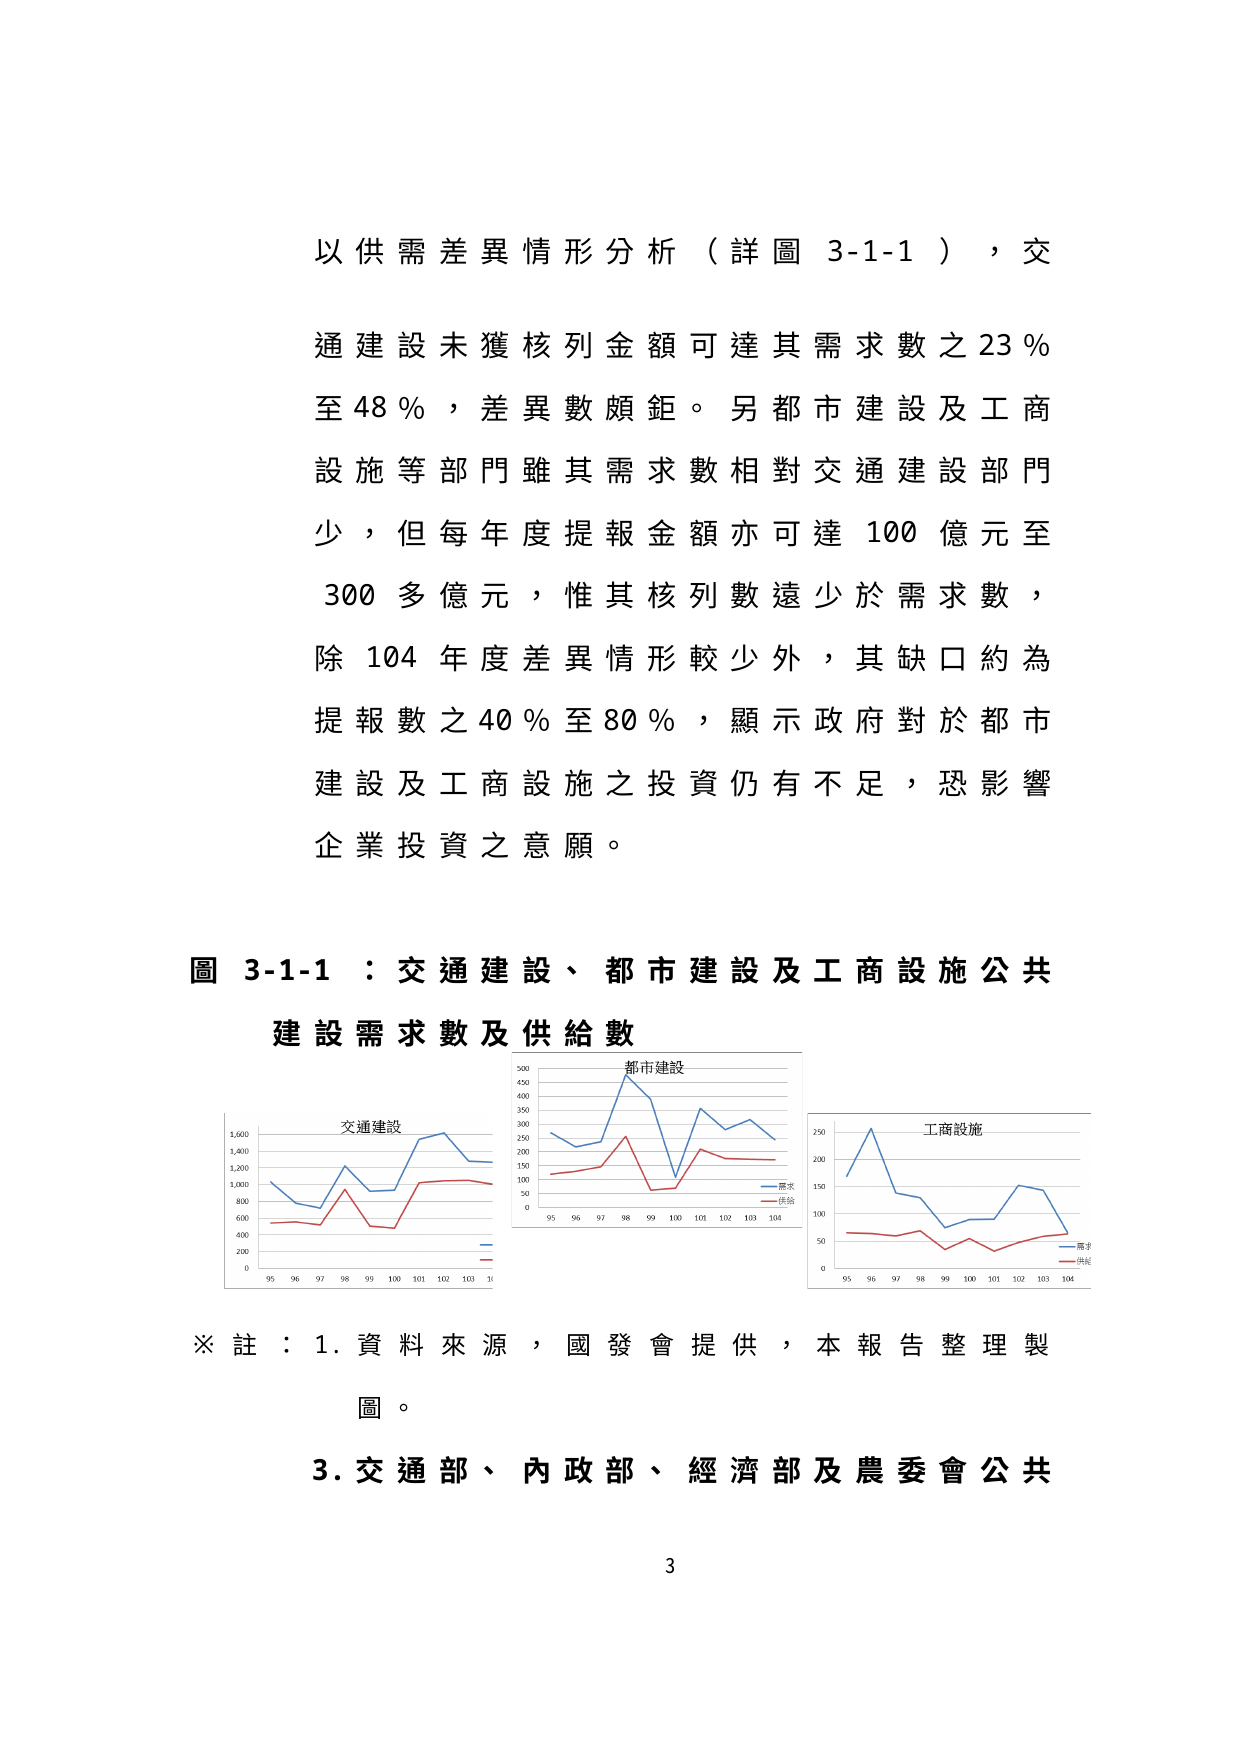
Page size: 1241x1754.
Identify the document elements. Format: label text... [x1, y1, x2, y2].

text 圖3-1-1：交通建設、都市建設及工商設施公共建設需求數及供給數 [183, 927, 1058, 1052]
table_header [194, 1052, 493, 1302]
table_header [792, 1052, 1091, 1302]
text 3.交通部、內政部、經濟部及農委會公共建設核列率雖已逾7成，惟供需缺口仍鉅：我國公共建設次類別分有近20種，承辦業務之部會依其職責可能負責多項次類別公共建設，其中交通部、內政部、經濟部及農委會需求數已逾公共建設總需求數7成5，檢視渠等部會近2年公共建設核列情形，103年度內政部、經濟部及農委會核列率約6成，有近40％預算缺口未能編列，至104年度核列率均有成長，惟內政部及經濟部尚有25％預算需求未能滿足，另交通部103年度及104年度核列率約為80％，茲因其需求數相當高，其缺口亦有200多億元，顯示公共建設預算供給數仍有不足。 [271, 1427, 1058, 1490]
table_header [493, 1052, 792, 1302]
text ※註：1.資料來源，國發會提供，本報告整理製圖。 [183, 1302, 1058, 1427]
text 以供需差異情形分析（詳圖3-1-1），交通建設未獲核列金額可達其需求數之23％至48％，差異數頗鉅。另都市建設及工商設施等部門雖其需求數相對交通建設部門少，但每年度提報金額亦可達100億元至300多億元，惟其核列數遠少於需求數，除104年度差異情形較少外，其缺口約為提報數之40％至80％，顯示政府對於都市建設及工商設施之投資仍有不足，恐影響企業投資之意願。 [271, 177, 1058, 865]
